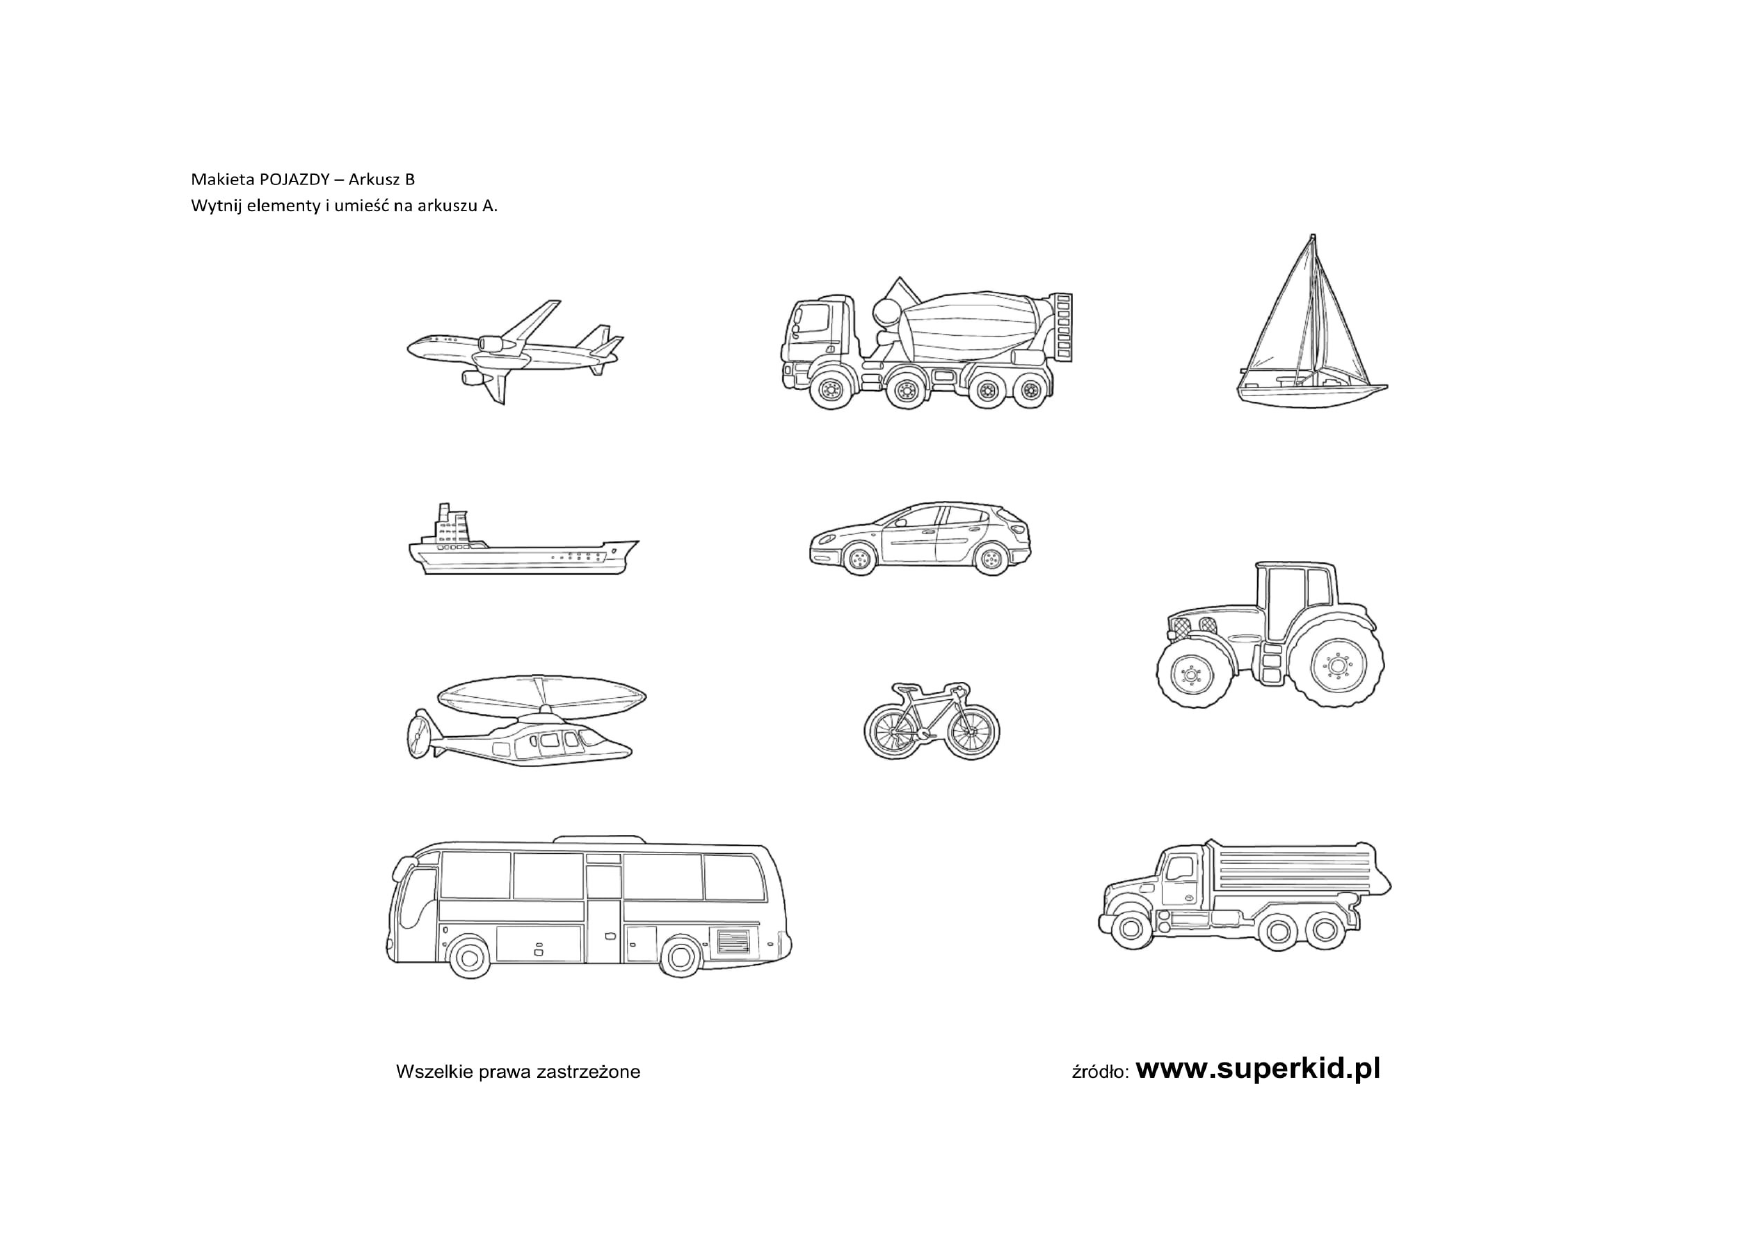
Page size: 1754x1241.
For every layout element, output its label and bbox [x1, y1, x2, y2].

picture [75, 75, 1702, 1166]
